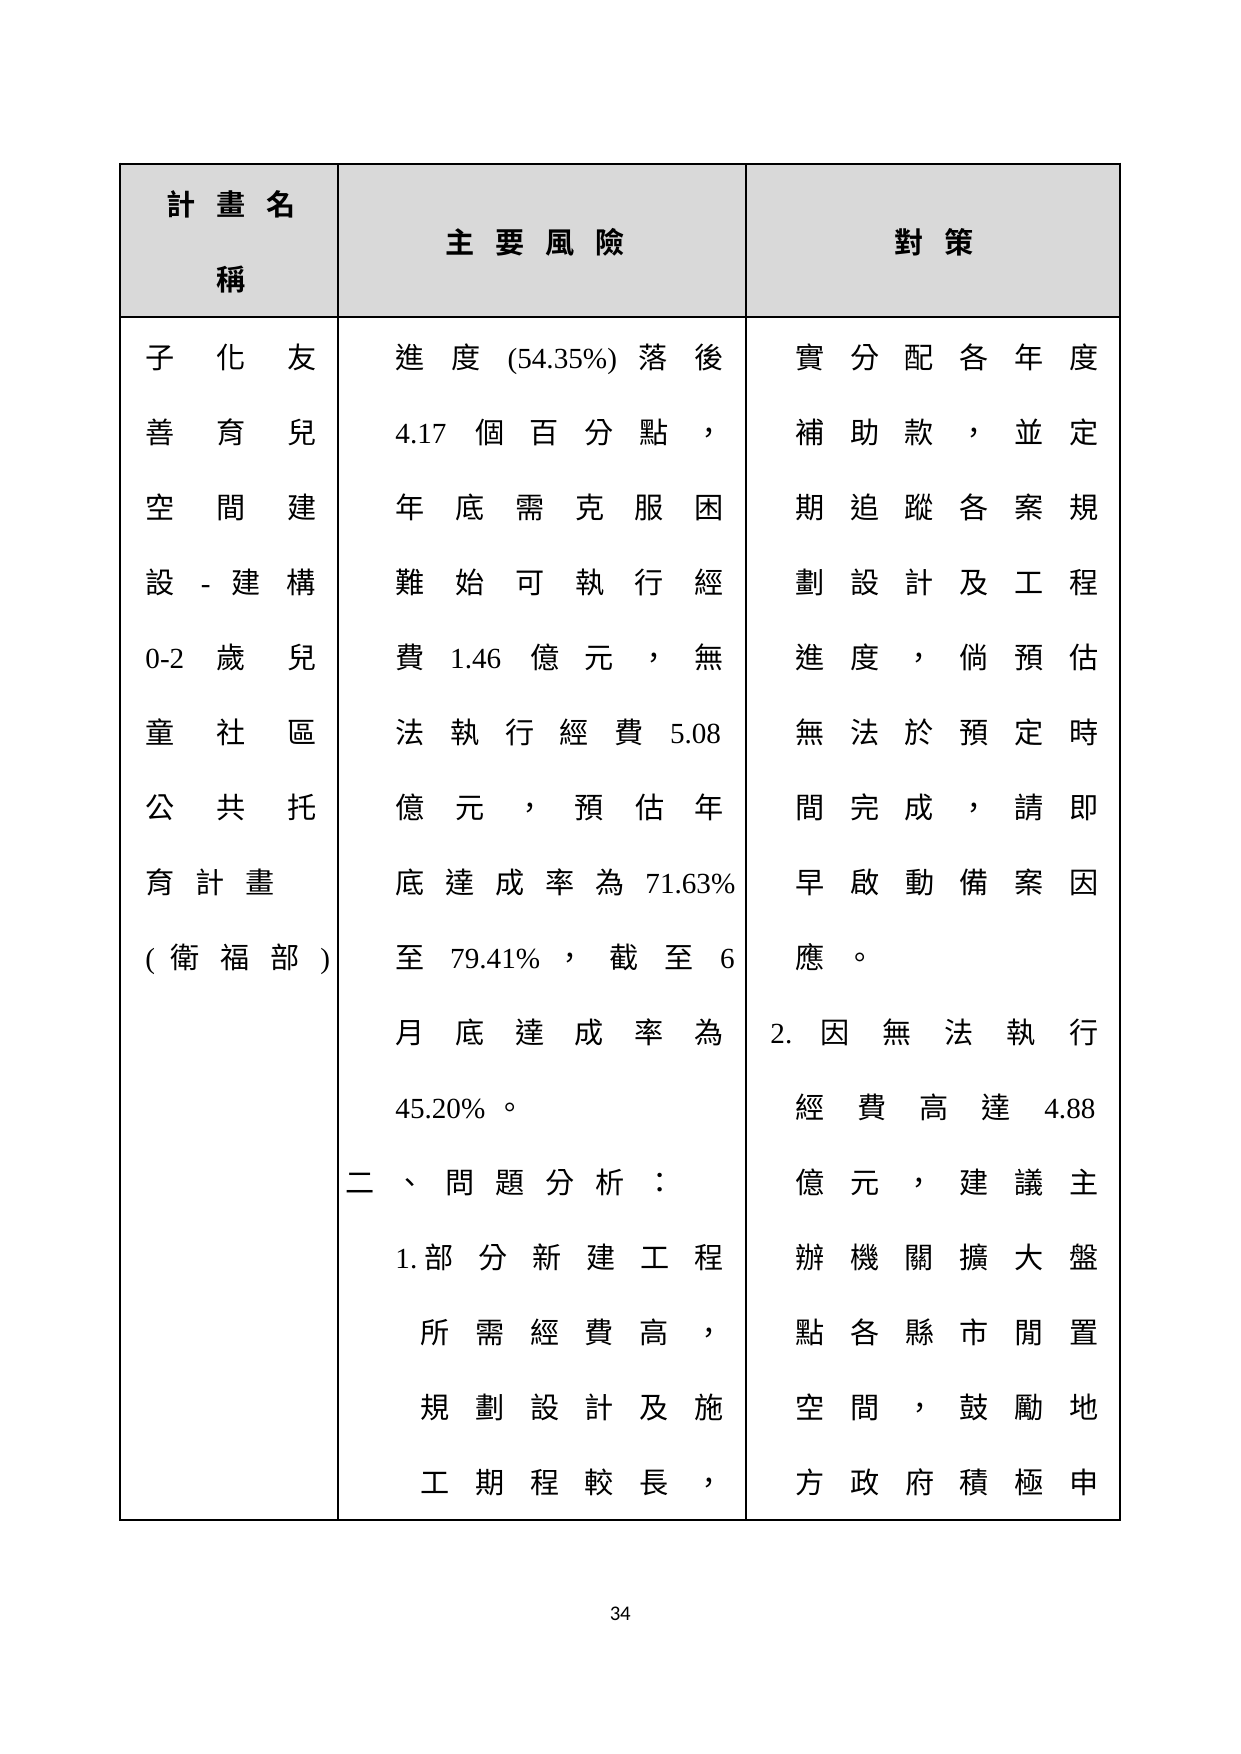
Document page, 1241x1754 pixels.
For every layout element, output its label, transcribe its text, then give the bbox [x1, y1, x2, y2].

table_cell 子化友善育兒空間建設-建構0-2歲兒童社區公共托育計畫 (衛福部) [121, 318, 337, 1519]
table_header 主要風險 [339, 165, 745, 316]
table_cell 進度(54.35%)落後4.17個百分點，年底需克服困難始可執行經費1.46億元，無法執行經費5.08億元，預估年底達成率為71.63%至79.41%，截至6月底達成率為45.20%。 二、問題分析： 1.部分新建工程所需經費高，規劃設計及施工期程較長， [339, 318, 745, 1519]
table_cell 管考建議： 分年案件請依預計工進核實分配各年度補助款，並定期追蹤各案規劃設計及工程進度，倘預估無法於預定時間完成，請即早啟動備案因應。 因無法執行經費高達4.88億元，建議主辦機關擴大盤點各縣市閒置空間，鼓勵地方政府積極申請。另請先核定112年補助案件，並請地方政府提早辦理規劃設計作業，以提升執行率。 [747, 318, 1119, 1519]
table_header 對策 [747, 165, 1119, 316]
table_header 計畫名稱 [121, 165, 337, 316]
